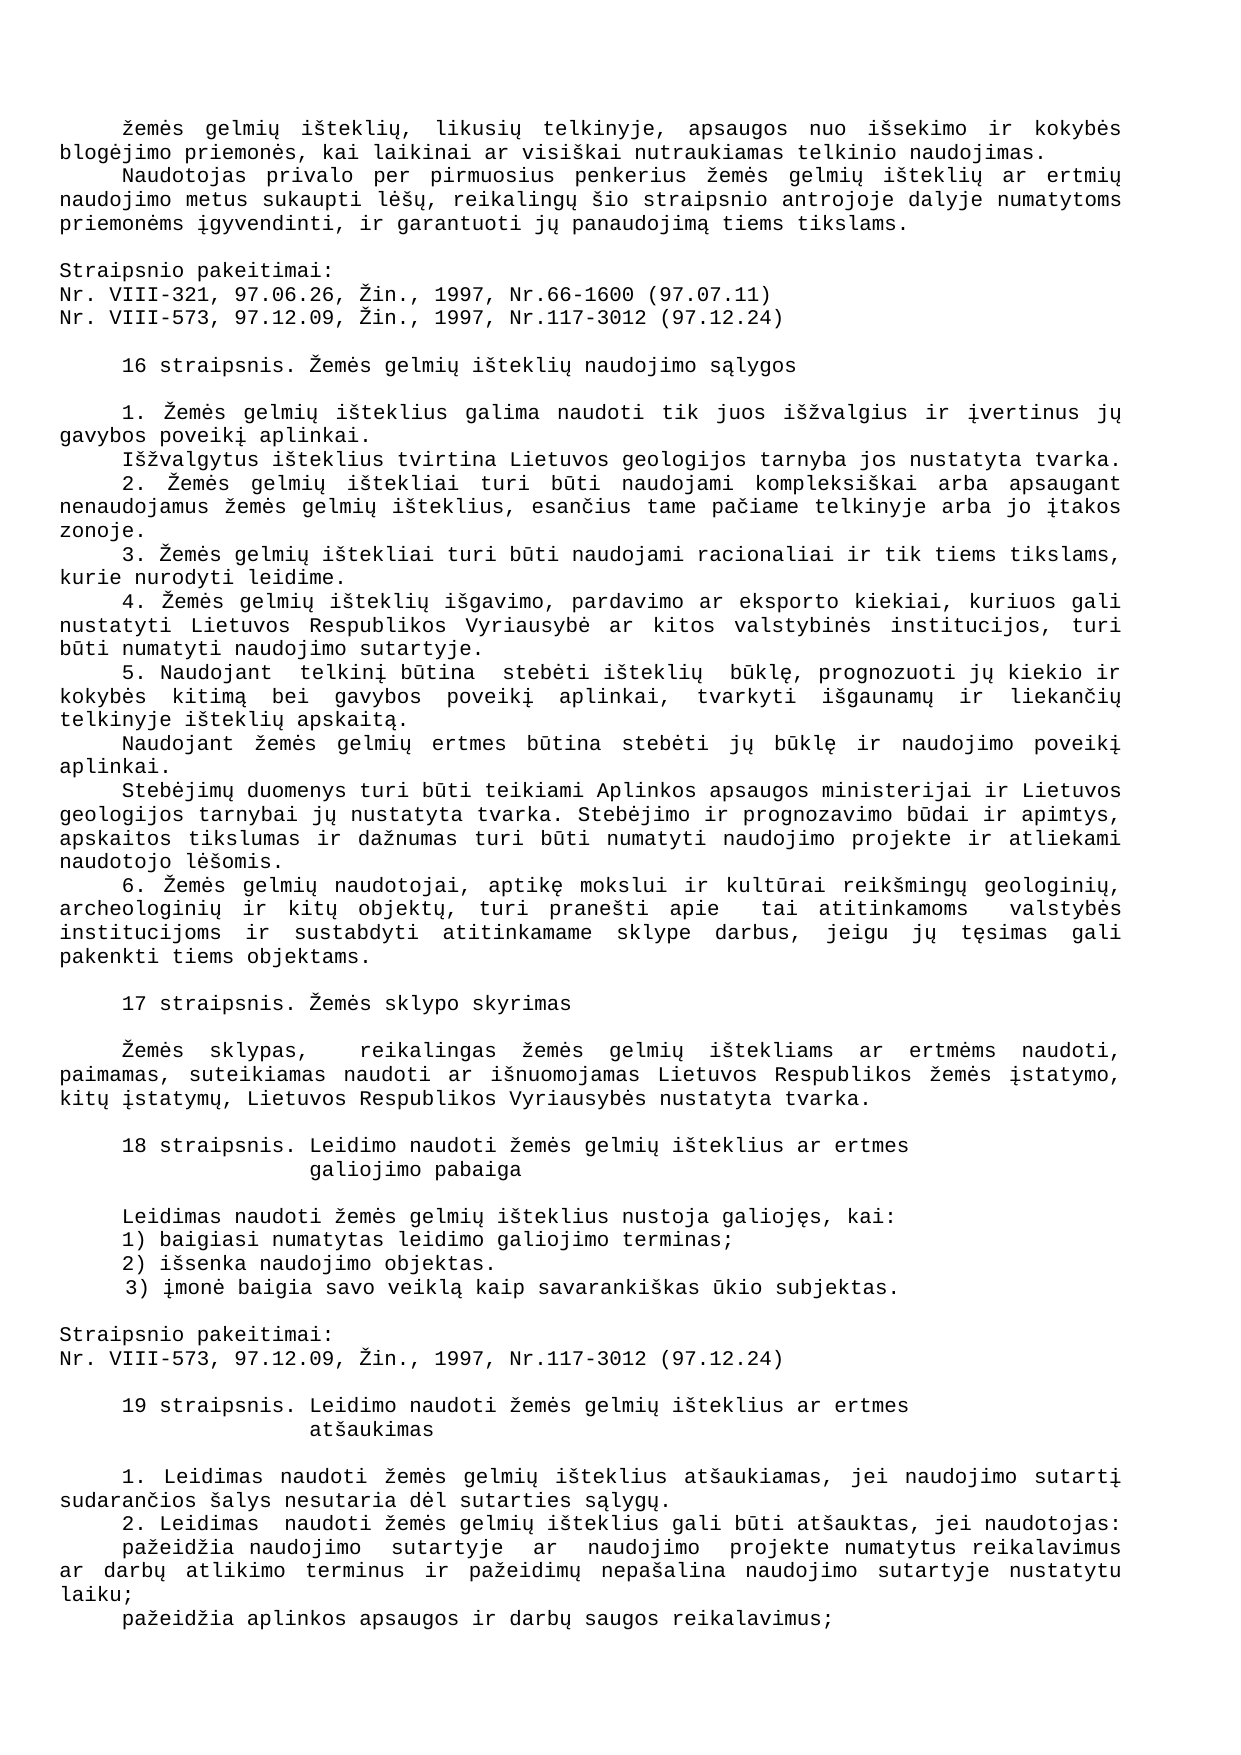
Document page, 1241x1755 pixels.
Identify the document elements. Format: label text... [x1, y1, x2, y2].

text 2. Leidimas naudoti žemės gelmių išteklius gali būti atšauktas, jei naudotojas: [59, 1513, 1122, 1537]
text 3) įmonė baigia savo veiklą kaip savarankiškas ūkio subjektas. [59, 1277, 1122, 1300]
text Naudotojas privalo per pirmuosius penkerius žemės gelmių išteklių ar ertmių naudojimo metus sukaupti lėšų, reikalingų šio straipsnio antrojoje dalyje numatytoms priemonėms įgyvendinti, ir garantuoti jų panaudojimą tiems tikslams. [59, 165, 1122, 236]
text žemės gelmių išteklių, likusių telkinyje, apsaugos nuo išsekimo ir kokybės blogėjimo priemonės, kai laikinai ar visiškai nutraukiamas telkinio naudojimas. [59, 118, 1122, 165]
text Išžvalgytus išteklius tvirtina Lietuvos geologijos tarnyba jos nustatyta tvarka. [59, 449, 1122, 473]
text atšaukimas [59, 1419, 1122, 1442]
text Naudojant žemės gelmių ertmes būtina stebėti jų būklę ir naudojimo poveikį aplinkai. [59, 733, 1122, 780]
text 3. Žemės gelmių ištekliai turi būti naudojami racionaliai ir tik tiems tikslams, kurie nurodyti leidime. [59, 544, 1122, 591]
text Nr. VIII-573, 97.12.09, Žin., 1997, Nr.117-3012 (97.12.24) [59, 1348, 1122, 1371]
text Leidimas naudoti žemės gelmių išteklius nustoja galiojęs, kai: [59, 1206, 1122, 1229]
text 4. Žemės gelmių išteklių išgavimo, pardavimo ar eksporto kiekiai, kuriuos gali nustatyti Lietuvos Respublikos Vyriausybė ar kitos valstybinės institucijos, turi būti numatyti naudojimo sutartyje. [59, 591, 1122, 662]
text Žemės sklypas, reikalingas žemės gelmių ištekliams ar ertmėms naudoti, paimamas, suteikiamas naudoti ar išnuomojamas Lietuvos Respublikos žemės įstatymo, kitų įstatymų, Lietuvos Respublikos Vyriausybės nustatyta tvarka. [59, 1040, 1122, 1111]
text Straipsnio pakeitimai: [59, 260, 1122, 284]
text 5. Naudojant telkinį būtina stebėti išteklių būklę, prognozuoti jų kiekio ir kokybės kitimą bei gavybos poveikį aplinkai, tvarkyti išgaunamų ir liekančių telkinyje išteklių apskaitą. [59, 662, 1122, 733]
text 2. Žemės gelmių ištekliai turi būti naudojami kompleksiškai arba apsaugant nenaudojamus žemės gelmių išteklius, esančius tame pačiame telkinyje arba jo įtakos zonoje. [59, 473, 1122, 544]
text pažeidžia naudojimo sutartyje ar naudojimo projekte numatytus reikalavimus ar darbų atlikimo terminus ir pažeidimų nepašalina naudojimo sutartyje nustatytu laiku; [59, 1537, 1122, 1608]
text Nr. VIII-321, 97.06.26, Žin., 1997, Nr.66-1600 (97.07.11) [59, 284, 1122, 307]
text pažeidžia aplinkos apsaugos ir darbų saugos reikalavimus; [59, 1608, 1122, 1631]
text 2) išsenka naudojimo objektas. [59, 1253, 1122, 1277]
text 1) baigiasi numatytas leidimo galiojimo terminas; [59, 1229, 1122, 1253]
text 1. Leidimas naudoti žemės gelmių išteklius atšaukiamas, jei naudojimo sutartį sudarančios šalys nesutaria dėl sutarties sąlygų. [59, 1466, 1122, 1513]
text 18 straipsnis. Leidimo naudoti žemės gelmių išteklius ar ertmes [59, 1135, 1122, 1158]
text 19 straipsnis. Leidimo naudoti žemės gelmių išteklius ar ertmes [59, 1395, 1122, 1419]
text Nr. VIII-573, 97.12.09, Žin., 1997, Nr.117-3012 (97.12.24) [59, 307, 1122, 331]
text 17 straipsnis. Žemės sklypo skyrimas [59, 993, 1122, 1017]
text galiojimo pabaiga [59, 1158, 1122, 1182]
text 6. Žemės gelmių naudotojai, aptikę mokslui ir kultūrai reikšmingų geologinių, archeologinių ir kitų objektų, turi pranešti apie tai atitinkamoms valstybės institucijoms ir sustabdyti atitinkamame sklype darbus, jeigu jų tęsimas gali pakenkti tiems objektams. [59, 875, 1122, 969]
text 16 straipsnis. Žemės gelmių išteklių naudojimo sąlygos [59, 354, 1122, 378]
text Straipsnio pakeitimai: [59, 1324, 1122, 1348]
text Stebėjimų duomenys turi būti teikiami Aplinkos apsaugos ministerijai ir Lietuvos geologijos tarnybai jų nustatyta tvarka. Stebėjimo ir prognozavimo būdai ir apimtys, apskaitos tikslumas ir dažnumas turi būti numatyti naudojimo projekte ir atliekami naudotojo lėšomis. [59, 780, 1122, 875]
text 1. Žemės gelmių išteklius galima naudoti tik juos išžvalgius ir įvertinus jų gavybos poveikį aplinkai. [59, 402, 1122, 449]
